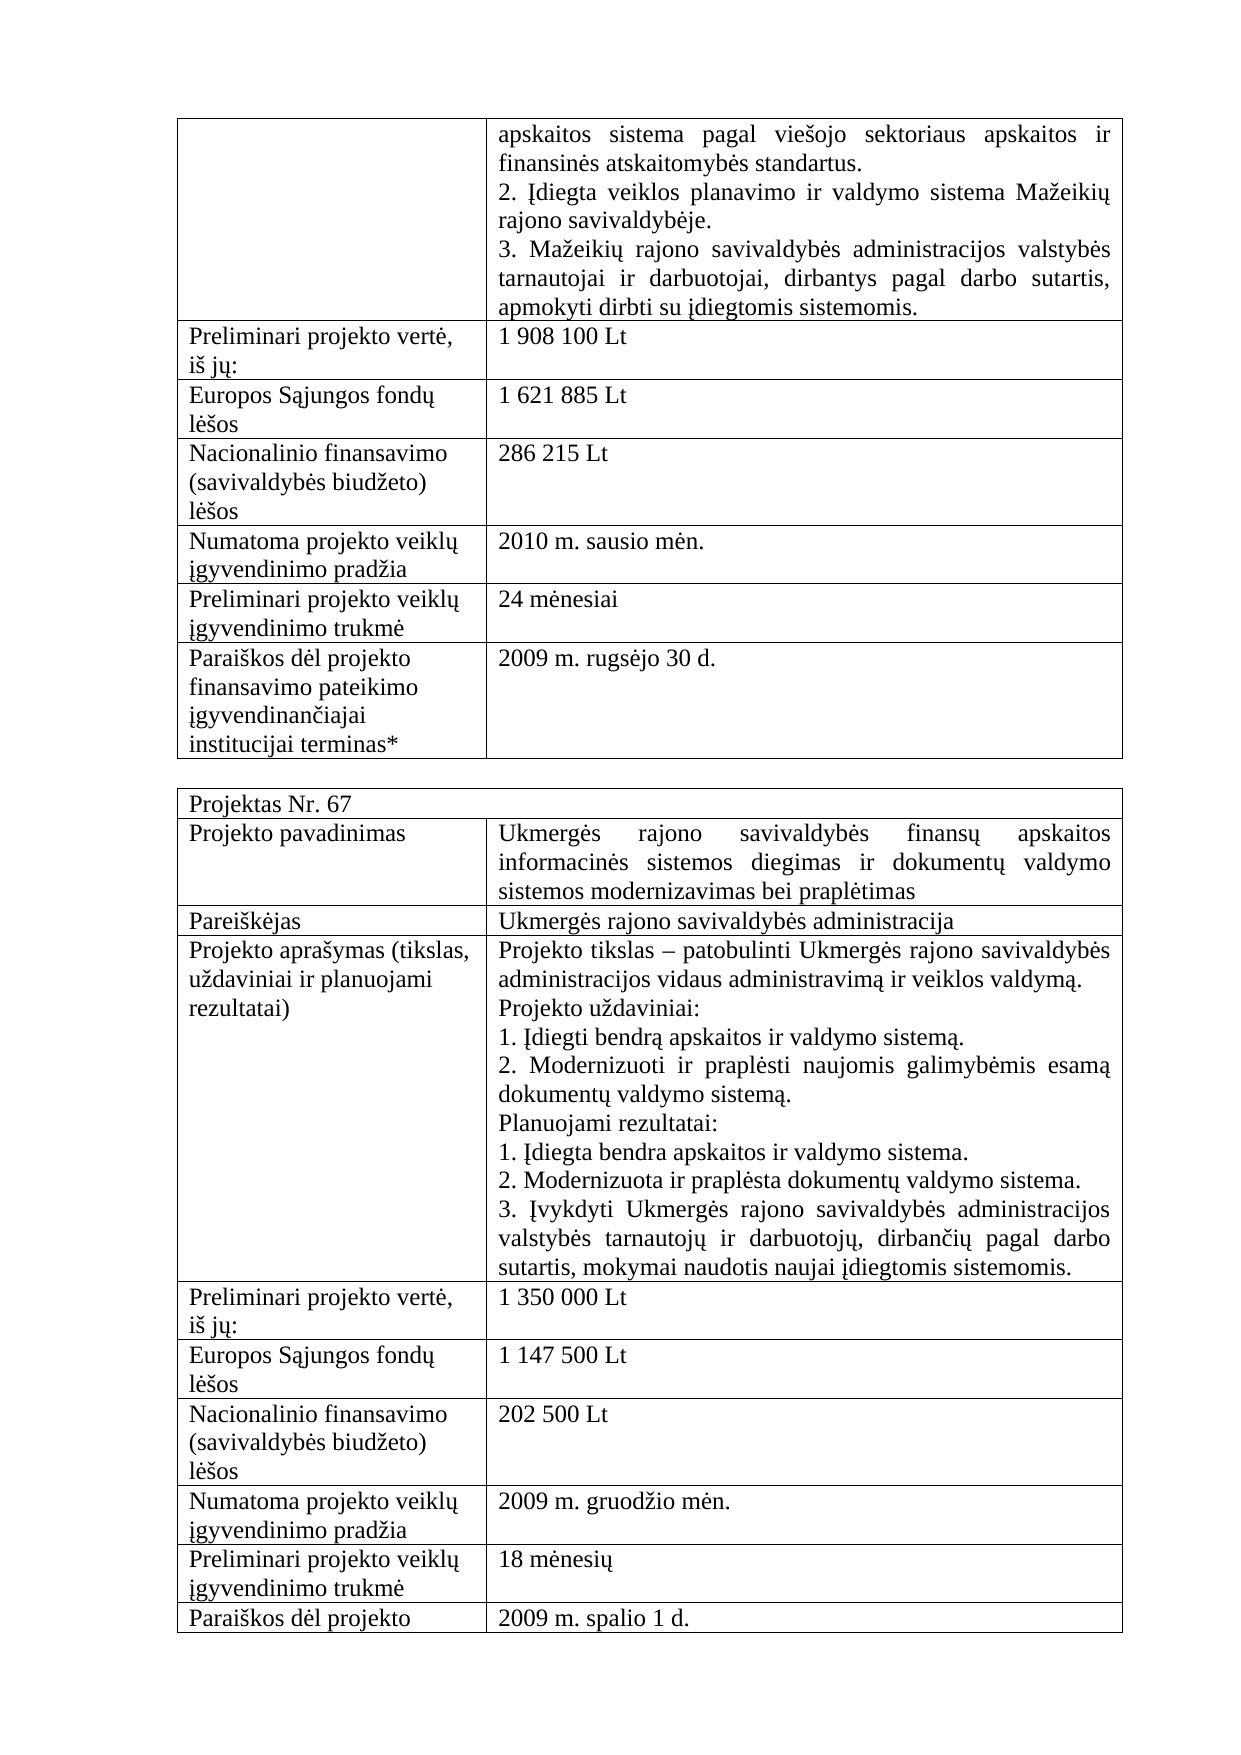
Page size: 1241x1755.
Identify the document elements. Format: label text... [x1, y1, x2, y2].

table_cell [178, 119, 486, 320]
table_cell Projekto tikslas – patobulinti Ukmergės rajono savivaldybės administracijos vidaus administravimą ir veiklos valdymą. Projekto uždaviniai: 1. Įdiegti bendrą apskaitos ir valdymo sistemą. 2. Modernizuoti ir praplėsti naujomis galimybėmis esamą dokumentų valdymo sistemą. Planuojami rezultatai: 1. Įdiegta bendra apskaitos ir valdymo sistema. 2. Modernizuota ir praplėsta dokumentų valdymo sistema. 3. Įvykdyti Ukmergės rajono savivaldybės administracijos valstybės tarnautojų ir darbuotojų, dirbančių pagal darbo sutartis, mokymai naudotis naujai įdiegtomis sistemomis. [487, 936, 1122, 1281]
table_cell Nacionalinio finansavimo (savivaldybės biudžeto) lėšos [178, 1399, 486, 1485]
table_cell Projekto pavadinimas [178, 819, 486, 905]
table_cell 24 mėnesiai [487, 584, 1122, 642]
table_header Projektas Nr. 67 [178, 789, 1122, 817]
table_cell 2010 m. sausio mėn. [487, 526, 1122, 583]
table_cell 1 908 100 Lt [487, 321, 1122, 379]
table_cell Europos Sąjungos fondų lėšos [178, 380, 486, 437]
table_cell 18 mėnesių [487, 1545, 1122, 1602]
table_cell 2009 m. rugsėjo 30 d. [487, 643, 1122, 758]
table_cell Preliminari projekto veiklų įgyvendinimo trukmė [178, 1545, 486, 1602]
table_cell apskaitos sistema pagal viešojo sektoriaus apskaitos ir finansinės atskaitomybės standartus. 2. Įdiegta veiklos planavimo ir valdymo sistema Mažeikių rajono savivaldybėje. 3. Mažeikių rajono savivaldybės administracijos valstybės tarnautojai ir darbuotojai, dirbantys pagal darbo sutartis, apmokyti dirbti su įdiegtomis sistemomis. [487, 119, 1122, 320]
table_cell 2009 m. gruodžio mėn. [487, 1486, 1122, 1543]
table_cell Projekto aprašymas (tikslas, uždaviniai ir planuojami rezultatai) [178, 936, 486, 1281]
table_cell 2009 m. spalio 1 d. [487, 1603, 1122, 1632]
table_cell Ukmergės rajono savivaldybės finansų apskaitos informacinės sistemos diegimas ir dokumentų valdymo sistemos modernizavimas bei praplėtimas [487, 819, 1122, 905]
table_cell Numatoma projekto veiklų įgyvendinimo pradžia [178, 526, 486, 583]
table_cell 1 147 500 Lt [487, 1340, 1122, 1398]
table_cell Europos Sąjungos fondų lėšos [178, 1340, 486, 1398]
table_cell Ukmergės rajono savivaldybės administracija [487, 906, 1122, 934]
table_cell Preliminari projekto vertė, iš jų: [178, 321, 486, 379]
table_cell Paraiškos dėl projekto finansavimo pateikimo įgyvendinančiajai institucijai terminas* [178, 643, 486, 758]
table_cell 202 500 Lt [487, 1399, 1122, 1485]
table_cell Numatoma projekto veiklų įgyvendinimo pradžia [178, 1486, 486, 1543]
table_cell 1 621 885 Lt [487, 380, 1122, 437]
table_cell Preliminari projekto veiklų įgyvendinimo trukmė [178, 584, 486, 642]
table_cell 286 215 Lt [487, 439, 1122, 525]
table_cell 1 350 000 Lt [487, 1282, 1122, 1339]
table_cell Paraiškos dėl projekto [178, 1603, 486, 1632]
table_cell Preliminari projekto vertė, iš jų: [178, 1282, 486, 1339]
table_cell Pareiškėjas [178, 906, 486, 934]
table_cell Nacionalinio finansavimo (savivaldybės biudžeto) lėšos [178, 439, 486, 525]
